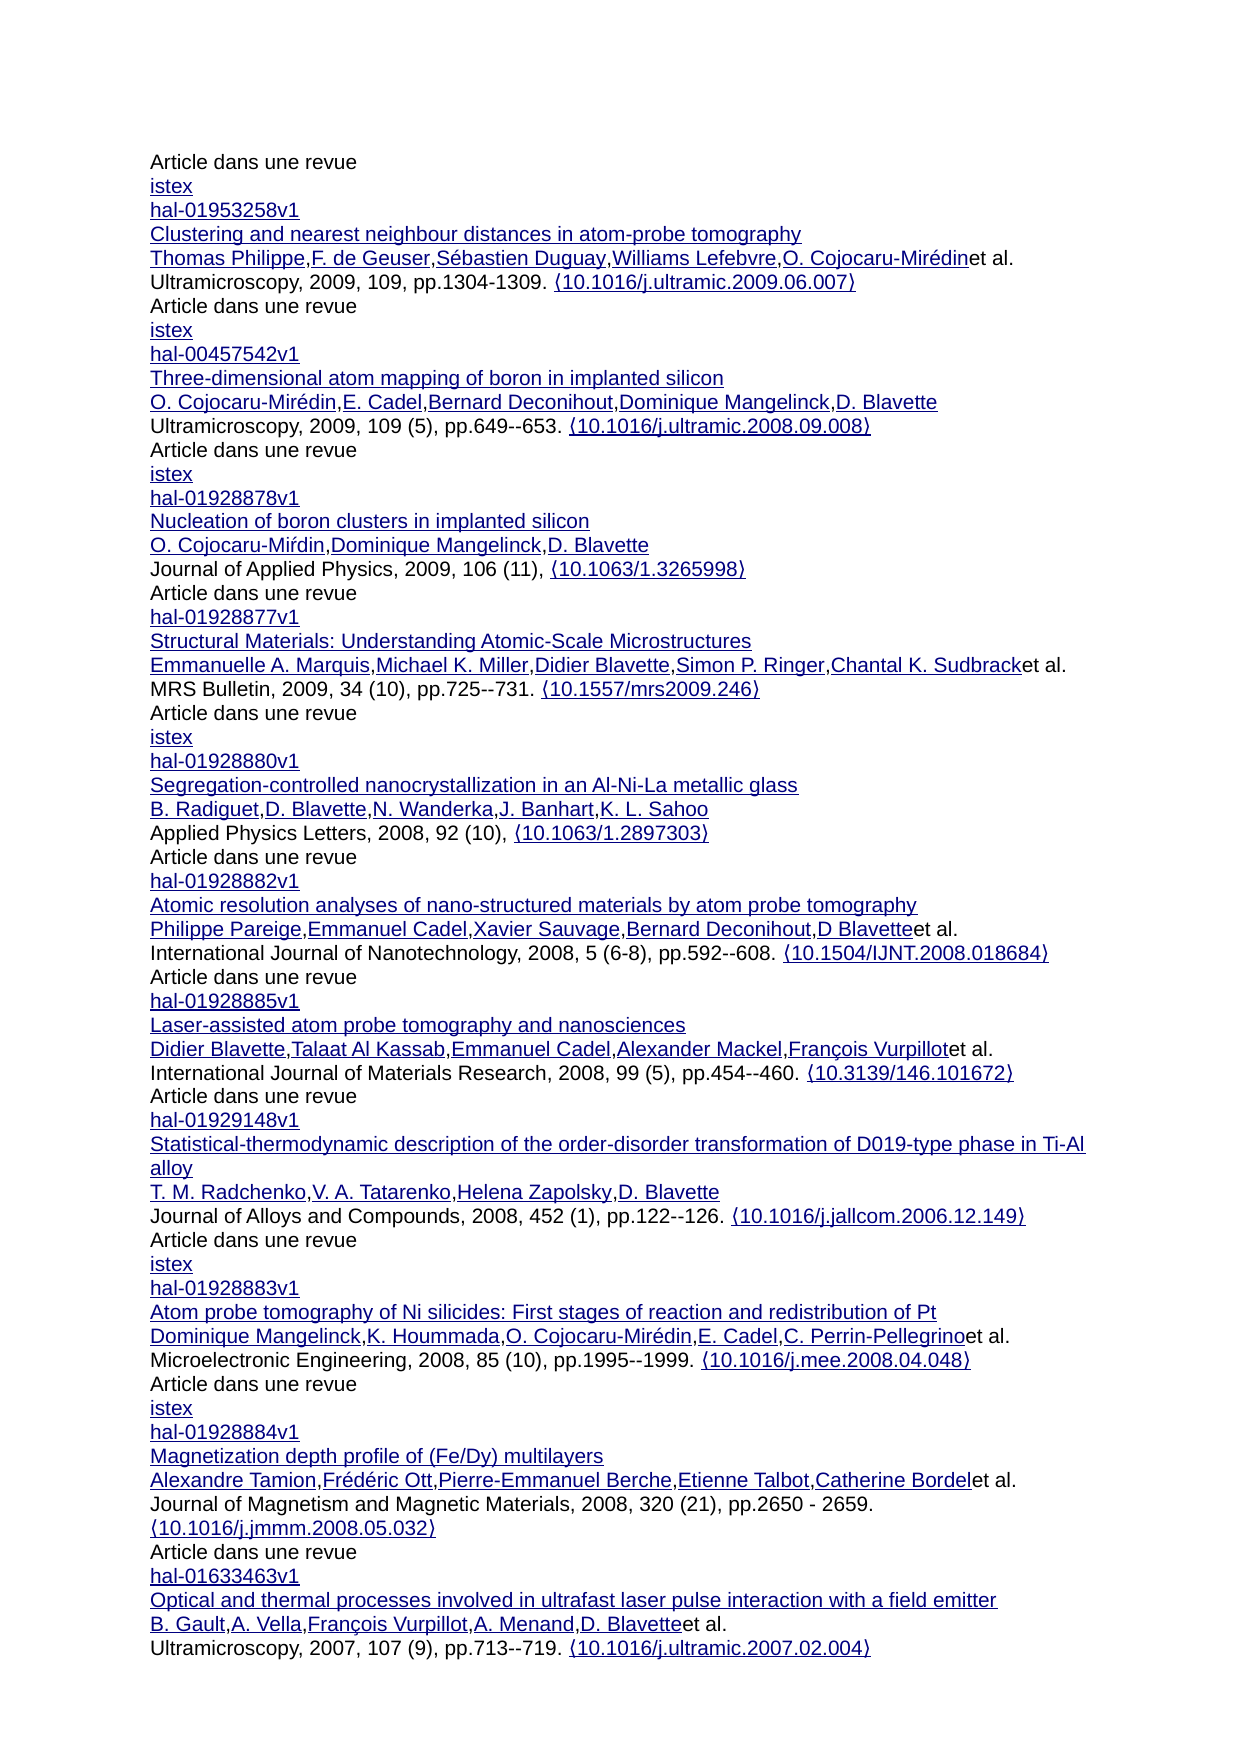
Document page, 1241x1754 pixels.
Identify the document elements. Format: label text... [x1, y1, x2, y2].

table_cell Laser-assisted atom probe tomography and nanosciences Didier Blavette,Talaat Al Kassab,Emmanuel Cadel,Alexander Mackel,François Vurpillotet al. International Journal of Materials Research, 2008, 99 (5), pp.454--460. ⟨10.3139/146.101672⟩ Article dans une revue hal-01929148v1 [150, 1013, 1090, 1132]
table_cell Magnetization depth profile of (Fe/Dy) multilayers Alexandre Tamion,Frédéric Ott,Pierre-Emmanuel Berche,Etienne Talbot,Catherine Bordelet al. Journal of Magnetism and Magnetic Materials, 2008, 320 (21), pp.2650 - 2659. ⟨10.1016/j.jmmm.2008.05.032⟩ Article dans une revue hal-01633463v1 [150, 1444, 1090, 1587]
table_cell Clustering and nearest neighbour distances in atom-probe tomography Thomas Philippe,F. de Geuser,Sébastien Duguay,Williams Lefebvre,O. Cojocaru-Mirédinet al. Ultramicroscopy, 2009, 109, pp.1304-1309. ⟨10.1016/j.ultramic.2009.06.007⟩ Article dans une revue istex hal-00457542v1 [150, 222, 1090, 366]
table_cell Atom probe tomography of Ni silicides: First stages of reaction and redistribution of Pt Dominique Mangelinck,K. Hoummada,O. Cojocaru-Mirédin,E. Cadel,C. Perrin-Pellegrinoet al. Microelectronic Engineering, 2008, 85 (10), pp.1995--1999. ⟨10.1016/j.mee.2008.04.048⟩ Article dans une revue istex hal-01928884v1 [150, 1300, 1090, 1444]
table_cell Three-dimensional atom mapping of boron in implanted silicon O. Cojocaru-Mirédin,E. Cadel,Bernard Deconihout,Dominique Mangelinck,D. Blavette Ultramicroscopy, 2009, 109 (5), pp.649--653. ⟨10.1016/j.ultramic.2008.09.008⟩ Article dans une revue istex hal-01928878v1 [150, 366, 1090, 509]
table_cell Nucleation of boron clusters in implanted silicon O. Cojocaru-Miŕdin,Dominique Mangelinck,D. Blavette Journal of Applied Physics, 2009, 106 (11), ⟨10.1063/1.3265998⟩ Article dans une revue hal-01928877v1 [150, 509, 1090, 629]
table_cell Segregation-controlled nanocrystallization in an Al-Ni-La metallic glass B. Radiguet,D. Blavette,N. Wanderka,J. Banhart,K. L. Sahoo Applied Physics Letters, 2008, 92 (10), ⟨10.1063/1.2897303⟩ Article dans une revue hal-01928882v1 [150, 773, 1090, 893]
table_cell Structural Materials: Understanding Atomic-Scale Microstructures Emmanuelle A. Marquis,Michael K. Miller,Didier Blavette,Simon P. Ringer,Chantal K. Sudbracket al. MRS Bulletin, 2009, 34 (10), pp.725--731. ⟨10.1557/mrs2009.246⟩ Article dans une revue istex hal-01928880v1 [150, 629, 1090, 773]
table_cell Atomic resolution analyses of nano-structured materials by atom probe tomography Philippe Pareige,Emmanuel Cadel,Xavier Sauvage,Bernard Deconihout,D Blavetteet al. International Journal of Nanotechnology, 2008, 5 (6-8), pp.592--608. ⟨10.1504/IJNT.2008.018684⟩ Article dans une revue hal-01928885v1 [150, 893, 1090, 1012]
table_cell Optical and thermal processes involved in ultrafast laser pulse interaction with a field emitter B. Gault,A. Vella,François Vurpillot,A. Menand,D. Blavetteet al. Ultramicroscopy, 2007, 107 (9), pp.713--719. ⟨10.1016/j.ultramic.2007.02.004⟩ [150, 1588, 1090, 1659]
table_cell Article dans une revue istex hal-01953258v1 [150, 150, 1090, 222]
table_cell Statistical-thermodynamic description of the order-disorder transformation of D019-type phase in Ti-Al alloy T. M. Radchenko,V. A. Tatarenko,Helena Zapolsky,D. Blavette Journal of Alloys and Compounds, 2008, 452 (1), pp.122--126. ⟨10.1016/j.jallcom.2006.12.149⟩ Article dans une revue istex hal-01928883v1 [150, 1132, 1090, 1300]
